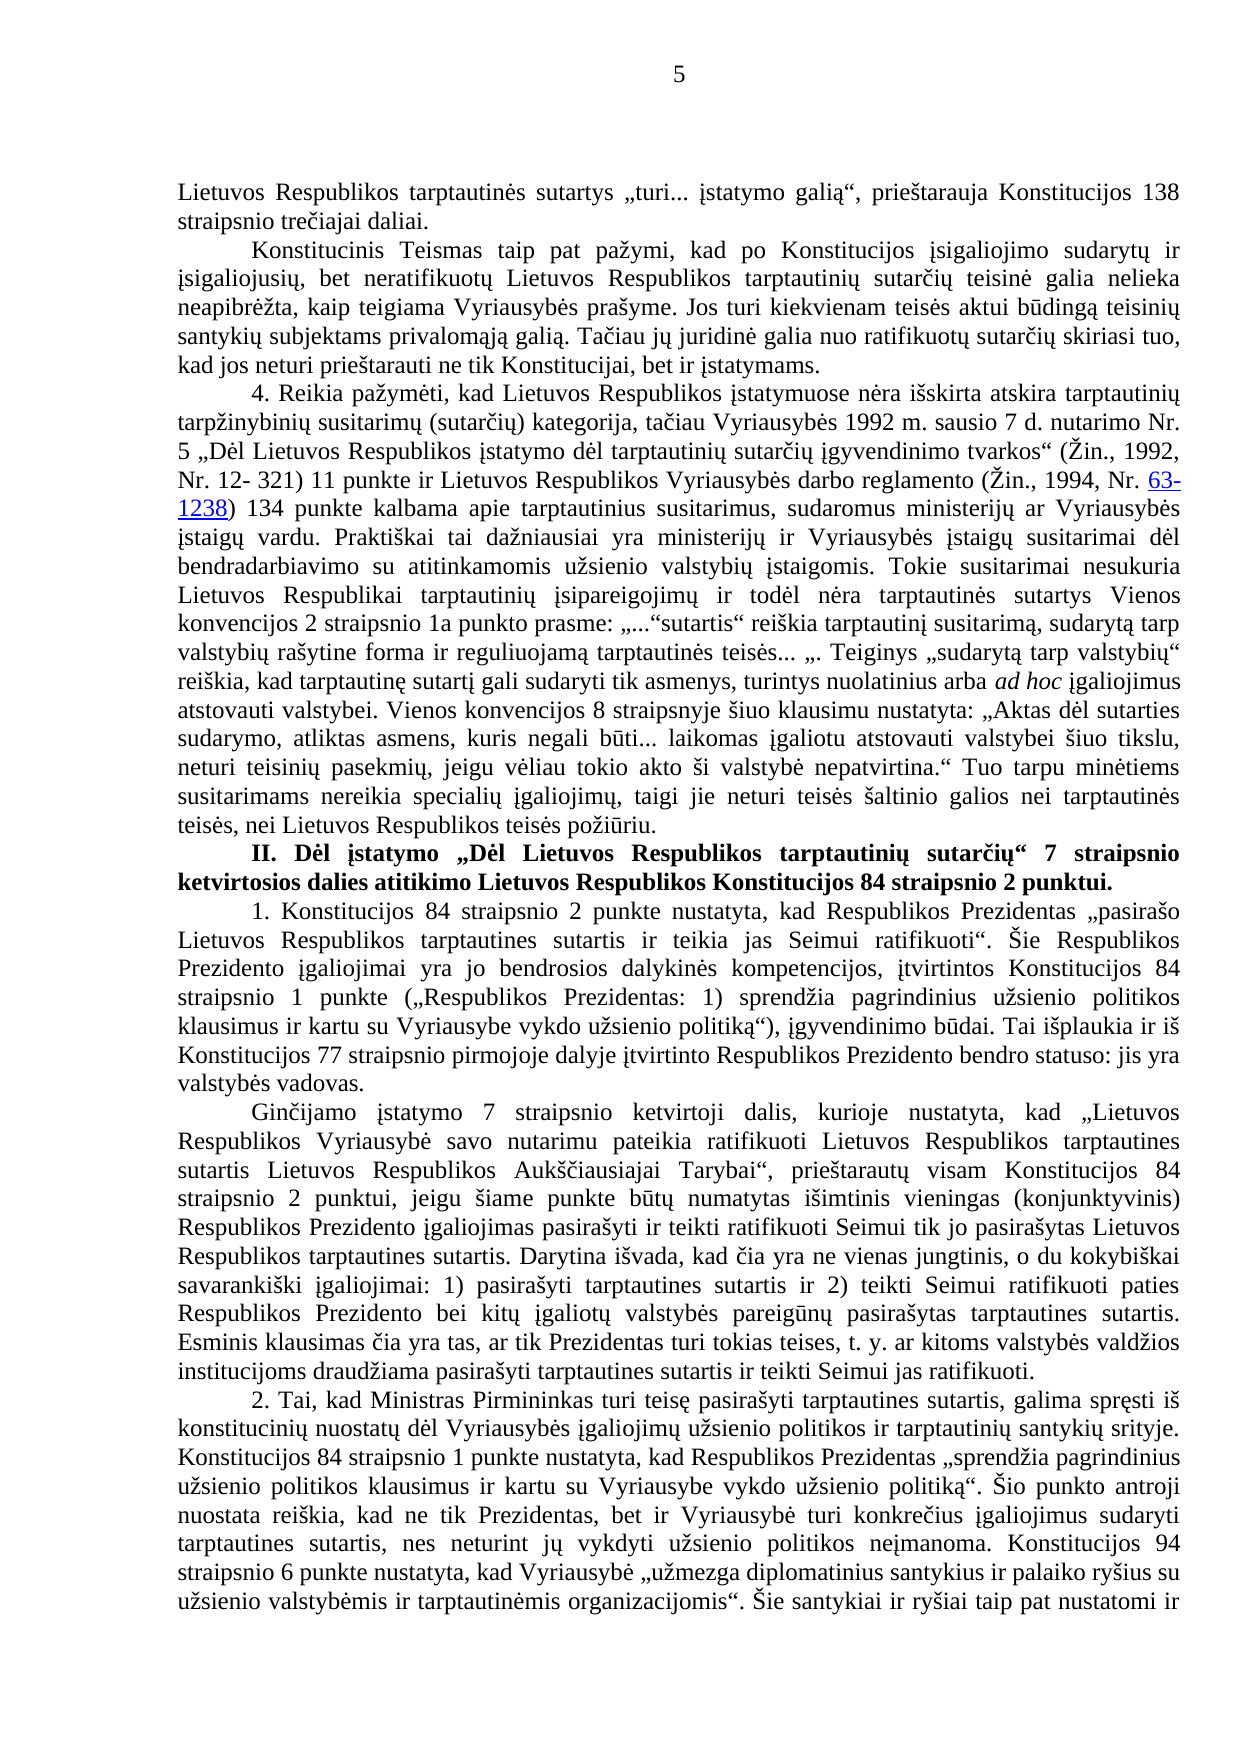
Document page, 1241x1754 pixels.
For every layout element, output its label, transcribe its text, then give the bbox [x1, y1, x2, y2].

text 4. Reikia pažymėti, kad Lietuvos Respublikos įstatymuose nėra išskirta atskira tarptautinių tarpžinybinių susitarimų (sutarčių) kategorija, tačiau Vyriausybės 1992 m. sausio 7 d. nutarimo Nr. 5 „Dėl Lietuvos Respublikos įstatymo dėl tarptautinių sutarčių įgyvendinimo tvarkos“ (Žin., 1992, Nr. 12- 321) 11 punkte ir Lietuvos Respublikos Vyriausybės darbo reglamento (Žin., 1994, Nr. 63-1238) 134 punkte kalbama apie tarptautinius susitarimus, sudaromus ministerijų ar Vyriausybės įstaigų vardu. Praktiškai tai dažniausiai yra ministerijų ir Vyriausybės įstaigų susitarimai dėl bendradarbiavimo su atitinkamomis užsienio valstybių įstaigomis. Tokie susitarimai nesukuria Lietuvos Respublikai tarptautinių įsipareigojimų ir todėl nėra tarptautinės sutartys Vienos konvencijos 2 straipsnio 1a punkto prasme: „...“sutartis“ reiškia tarptautinį susitarimą, sudarytą tarp valstybių rašytine forma ir reguliuojamą tarptautinės teisės... „. Teiginys „sudarytą tarp valstybių“ reiškia, kad tarptautinę sutartį gali sudaryti tik asmenys, turintys nuolatinius arba ad hoc įgaliojimus atstovauti valstybei. Vienos konvencijos 8 straipsnyje šiuo klausimu nustatyta: „Aktas dėl sutarties sudarymo, atliktas asmens, kuris negali būti... laikomas įgaliotu atstovauti valstybei šiuo tikslu, neturi teisinių pasekmių, jeigu vėliau tokio akto ši valstybė nepatvirtina.“ Tuo tarpu minėtiems susitarimams nereikia specialių įgaliojimų, taigi jie neturi teisės šaltinio galios nei tarptautinės teisės, nei Lietuvos Respublikos teisės požiūriu. [177, 378, 1181, 838]
text 1. Konstitucijos 84 straipsnio 2 punkte nustatyta, kad Respublikos Prezidentas „pasirašo Lietuvos Respublikos tarptautines sutartis ir teikia jas Seimui ratifikuoti“. Šie Respublikos Prezidento įgaliojimai yra jo bendrosios dalykinės kompetencijos, įtvirtintos Konstitucijos 84 straipsnio 1 punkte („Respublikos Prezidentas: 1) sprendžia pagrindinius užsienio politikos klausimus ir kartu su Vyriausybe vykdo užsienio politiką“), įgyvendinimo būdai. Tai išplaukia ir iš Konstitucijos 77 straipsnio pirmojoje dalyje įtvirtinto Respublikos Prezidento bendro statuso: jis yra valstybės vadovas. [177, 896, 1181, 1097]
text Lietuvos Respublikos tarptautinės sutartys „turi... įstatymo galią“, prieštarauja Konstitucijos 138 straipsnio trečiajai daliai. [177, 177, 1181, 235]
text 2. Tai, kad Ministras Pirmininkas turi teisę pasirašyti tarptautines sutartis, galima spręsti iš konstitucinių nuostatų dėl Vyriausybės įgaliojimų užsienio politikos ir tarptautinių santykių srityje. Konstitucijos 84 straipsnio 1 punkte nustatyta, kad Respublikos Prezidentas „sprendžia pagrindinius užsienio politikos klausimus ir kartu su Vyriausybe vykdo užsienio politiką“. Šio punkto antroji nuostata reiškia, kad ne tik Prezidentas, bet ir Vyriausybė turi konkrečius įgaliojimus sudaryti tarptautines sutartis, nes neturint jų vykdyti užsienio politikos neįmanoma. Konstitucijos 94 straipsnio 6 punkte nustatyta, kad Vyriausybė „užmezga diplomatinius santykius ir palaiko ryšius su užsienio valstybėmis ir tarptautinėmis organizacijomis“. Šie santykiai ir ryšiai taip pat nustatomi ir [177, 1385, 1181, 1615]
text Ginčijamo įstatymo 7 straipsnio ketvirtoji dalis, kurioje nustatyta, kad „Lietuvos Respublikos Vyriausybė savo nutarimu pateikia ratifikuoti Lietuvos Respublikos tarptautines sutartis Lietuvos Respublikos Aukščiausiajai Tarybai“, prieštarautų visam Konstitucijos 84 straipsnio 2 punktui, jeigu šiame punkte būtų numatytas išimtinis vieningas (konjunktyvinis) Respublikos Prezidento įgaliojimas pasirašyti ir teikti ratifikuoti Seimui tik jo pasirašytas Lietuvos Respublikos tarptautines sutartis. Darytina išvada, kad čia yra ne vienas jungtinis, o du kokybiškai savarankiški įgaliojimai: 1) pasirašyti tarptautines sutartis ir 2) teikti Seimui ratifikuoti paties Respublikos Prezidento bei kitų įgaliotų valstybės pareigūnų pasirašytas tarptautines sutartis. Esminis klausimas čia yra tas, ar tik Prezidentas turi tokias teises, t. y. ar kitoms valstybės valdžios institucijoms draudžiama pasirašyti tarptautines sutartis ir teikti Seimui jas ratifikuoti. [177, 1097, 1181, 1385]
text II. Dėl įstatymo „Dėl Lietuvos Respublikos tarptautinių sutarčių“ 7 straipsnio ketvirtosios dalies atitikimo Lietuvos Respublikos Konstitucijos 84 straipsnio 2 punktui. [177, 838, 1181, 896]
text Konstitucinis Teismas taip pat pažymi, kad po Konstitucijos įsigaliojimo sudarytų ir įsigaliojusių, bet neratifikuotų Lietuvos Respublikos tarptautinių sutarčių teisinė galia nelieka neapibrėžta, kaip teigiama Vyriausybės prašyme. Jos turi kiekvienam teisės aktui būdingą teisinių santykių subjektams privalomąją galią. Tačiau jų juridinė galia nuo ratifikuotų sutarčių skiriasi tuo, kad jos neturi prieštarauti ne tik Konstitucijai, bet ir įstatymams. [177, 235, 1181, 378]
